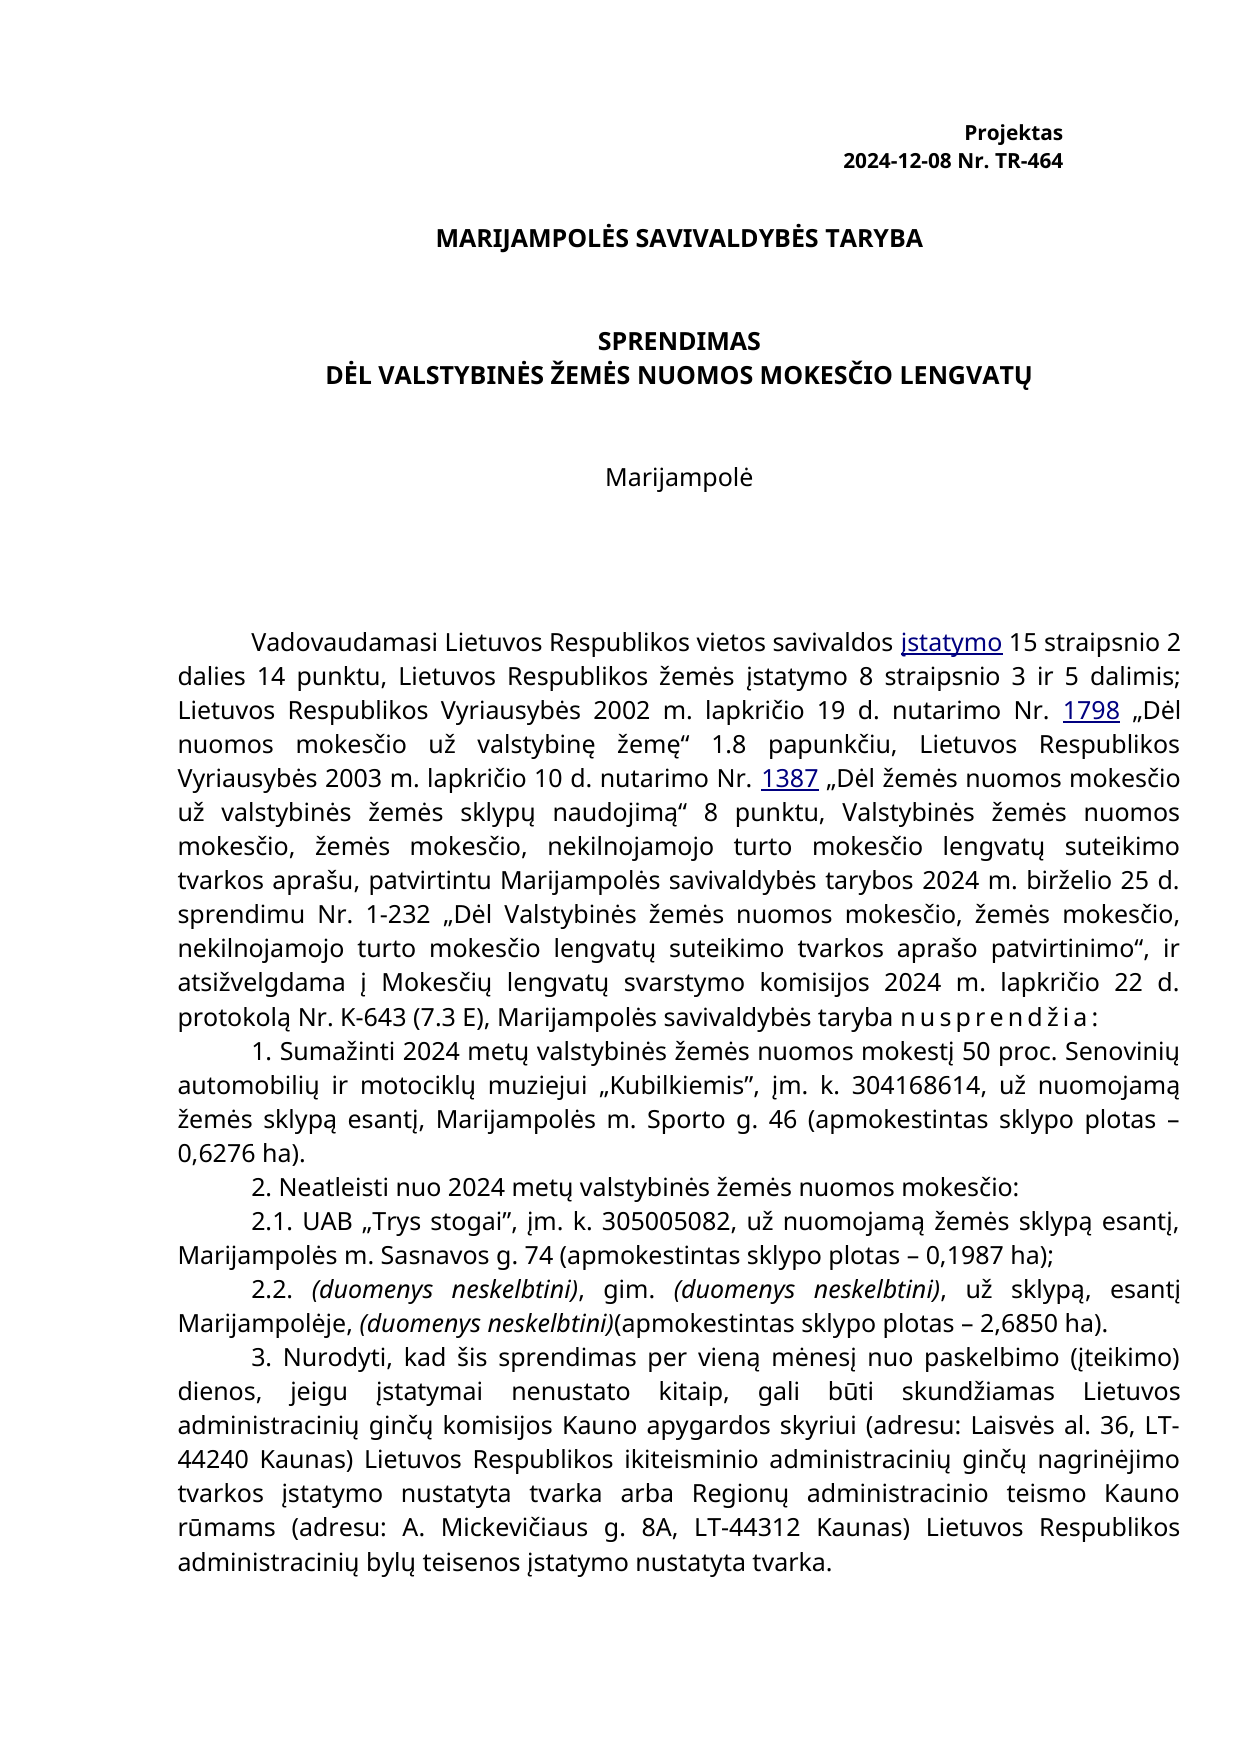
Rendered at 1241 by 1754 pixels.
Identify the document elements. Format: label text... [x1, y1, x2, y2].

text DĖL VALSTYBINĖS ŽEMĖS NUOMOS MOKESČIO LENGVATŲ [177, 357, 1181, 391]
text Vadovaudamasi Lietuvos Respublikos vietos savivaldos įstatymo 15 straipsnio 2 dalies 14 punktu, Lietuvos Respublikos žemės įstatymo 8 straipsnio 3 ir 5 dalimis; Lietuvos Respublikos Vyriausybės 2002 m. lapkričio 19 d. nutarimo Nr. 1798 „Dėl nuomos mokesčio už valstybinę žemę“ 1.8 papunkčiu, Lietuvos Respublikos Vyriausybės 2003 m. lapkričio 10 d. nutarimo Nr. 1387 „Dėl žemės nuomos mokesčio už valstybinės žemės sklypų naudojimą“ 8 punktu, Valstybinės žemės nuomos mokesčio, žemės mokesčio, nekilnojamojo turto mokesčio lengvatų suteikimo tvarkos aprašu, patvirtintu Marijampolės savivaldybės tarybos 2024 m. birželio 25 d. sprendimu Nr. 1-232 „Dėl Valstybinės žemės nuomos mokesčio, žemės mokesčio, nekilnojamojo turto mokesčio lengvatų suteikimo tvarkos aprašo patvirtinimo“, ir atsižvelgdama į Mokesčių lengvatų svarstymo komisijos 2024 m. lapkričio 22 d. protokolą Nr. K-643 (7.3 E), Marijampolės savivaldybės taryba nusprendžia: [177, 624, 1181, 1033]
text 2.1. UAB „Trys stogai”, įm. k. 305005082, už nuomojamą žemės sklypą esantį, Marijampolės m. Sasnavos g. 74 (apmokestintas sklypo plotas – 0,1987 ha); [177, 1203, 1181, 1272]
text 2. Neatleisti nuo 2024 metų valstybinės žemės nuomos mokesčio: [177, 1169, 1181, 1203]
text MARIJAMPOLĖS SAVIVALDYBĖS TARYBA [177, 221, 1181, 255]
text 2.2. (duomenys neskelbtini), gim. (duomenys neskelbtini), už sklypą, esantį Marijampolėje, (duomenys neskelbtini)(apmokestintas sklypo plotas – 2,6850 ha). [177, 1272, 1181, 1340]
text 1. Sumažinti 2024 metų valstybinės žemės nuomos mokestį 50 proc. Senovinių automobilių ir motociklų muziejui „Kubilkiemis”, įm. k. 304168614, už nuomojamą žemės sklypą esantį, Marijampolės m. Sporto g. 46 (apmokestintas sklypo plotas – 0,6276 ha). [177, 1033, 1181, 1169]
text 2024-12-08 Nr. TR-464 [177, 147, 1063, 175]
text Projektas [177, 118, 1063, 147]
text 3. Nurodyti, kad šis sprendimas per vieną mėnesį nuo paskelbimo (įteikimo) dienos, jeigu įstatymai nenustato kitaip, gali būti skundžiamas Lietuvos administracinių ginčų komisijos Kauno apygardos skyriui (adresu: Laisvės al. 36, LT-44240 Kaunas) Lietuvos Respublikos ikiteisminio administracinių ginčų nagrinėjimo tvarkos įstatymo nustatyta tvarka arba Regionų administracinio teismo Kauno rūmams (adresu: A. Mickevičiaus g. 8A, LT-44312 Kaunas) Lietuvos Respublikos administracinių bylų teisenos įstatymo nustatyta tvarka. [177, 1340, 1181, 1578]
text Marijampolė [177, 459, 1181, 493]
text SPRENDIMAS [177, 323, 1181, 357]
